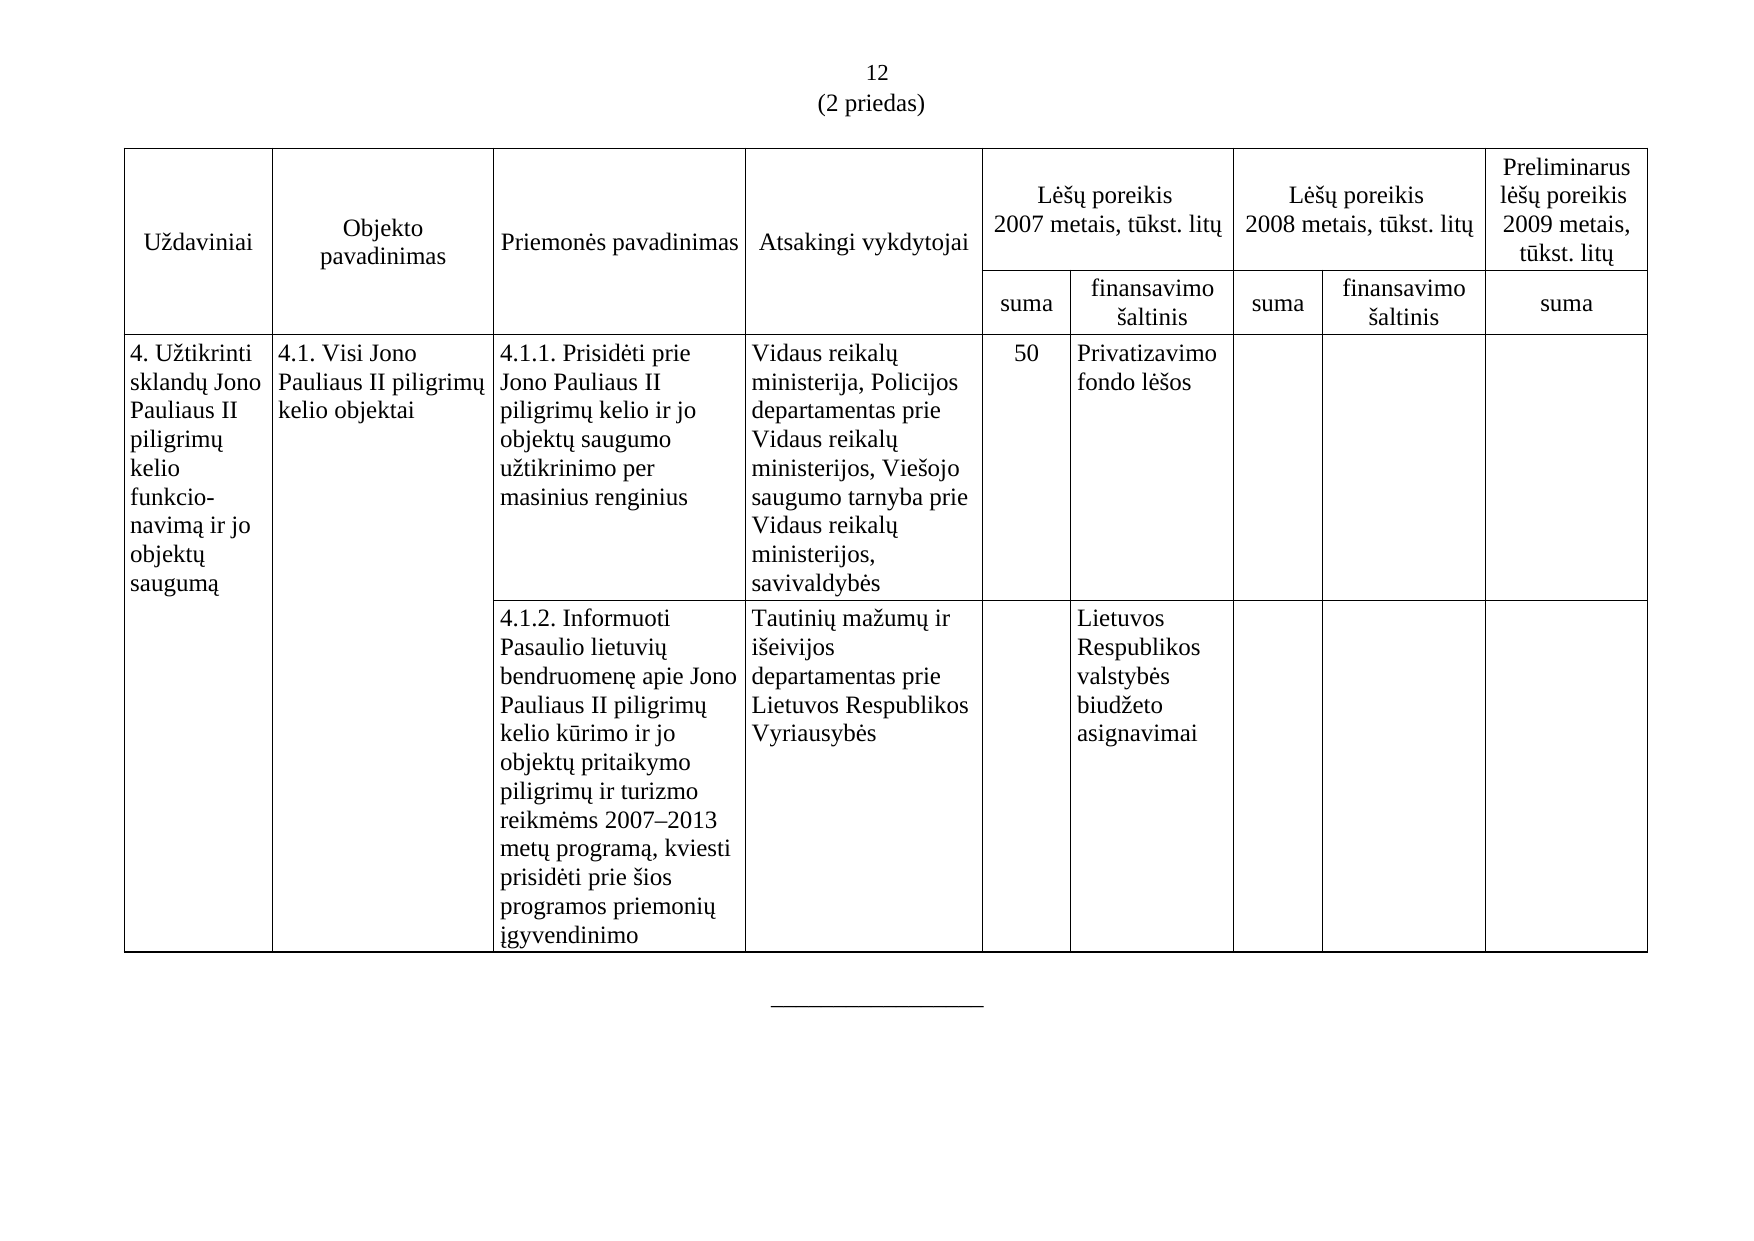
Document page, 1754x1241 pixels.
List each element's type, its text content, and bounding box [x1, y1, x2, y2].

table_header Preliminarus lėšų poreikis 2009 metais, tūkst. litų [1486, 149, 1647, 269]
table_cell 4.1.1. Prisidėti prie Jono Pauliaus II piligrimų kelio ir jo objektų saugumo užtikrinimo per masinius renginius [494, 335, 745, 599]
table_header Objekto pavadinimas [273, 149, 493, 334]
table_header Priemonės pavadinimas [494, 149, 745, 334]
table_cell 4. Užtikrinti sklandų Jono Pauliaus II piligrimų kelio funkcio-navimą ir jo objektų saugumą [125, 335, 272, 951]
table_cell [1234, 335, 1322, 599]
table_cell 50 [983, 335, 1070, 599]
table_cell [1486, 335, 1647, 599]
table_header Lėšų poreikis 2008 metais, tūkst. litų [1234, 149, 1485, 269]
text _________________ [118, 981, 1636, 1010]
table_cell 4.1.2. Informuoti Pasaulio lietuvių bendruomenę apie Jono Pauliaus II piligrimų kelio kūrimo ir jo objektų pritaikymo piligrimų ir turizmo reikmėms 2007–2013 metų programą, kviesti prisidėti prie šios programos priemonių įgyvendinimo [494, 601, 745, 951]
table_cell Vidaus reikalų ministerija, Policijos departamentas prie Vidaus reikalų ministerijos, Viešojo saugumo tarnyba prie Vidaus reikalų ministerijos, savivaldybės [746, 335, 982, 599]
table_cell finansavimo šaltinis [1071, 271, 1233, 334]
table_cell suma [1234, 271, 1322, 334]
table_header Atsakingi vykdytojai [746, 149, 982, 334]
table_cell [1323, 335, 1485, 599]
table_cell [1323, 601, 1485, 951]
table_header Lėšų poreikis 2007 metais, tūkst. litų [983, 149, 1233, 269]
table_cell [1486, 601, 1647, 951]
table_cell Privatizavimo fondo lėšos [1071, 335, 1233, 599]
table_cell Lietuvos Respublikos valstybės biudžeto asignavimai [1071, 601, 1233, 951]
table_cell [1234, 601, 1322, 951]
table_cell suma [1486, 271, 1647, 334]
table_cell finansavimo šaltinis [1323, 271, 1485, 334]
table_cell [983, 601, 1070, 951]
table_header Uždaviniai [125, 149, 272, 334]
table_cell Tautinių mažumų ir išeivijos departamentas prie Lietuvos Respublikos Vyriausybės [746, 601, 982, 951]
table_cell suma [983, 271, 1070, 334]
table_cell 4.1. Visi Jono Pauliaus II piligrimų kelio objektai [273, 335, 493, 951]
